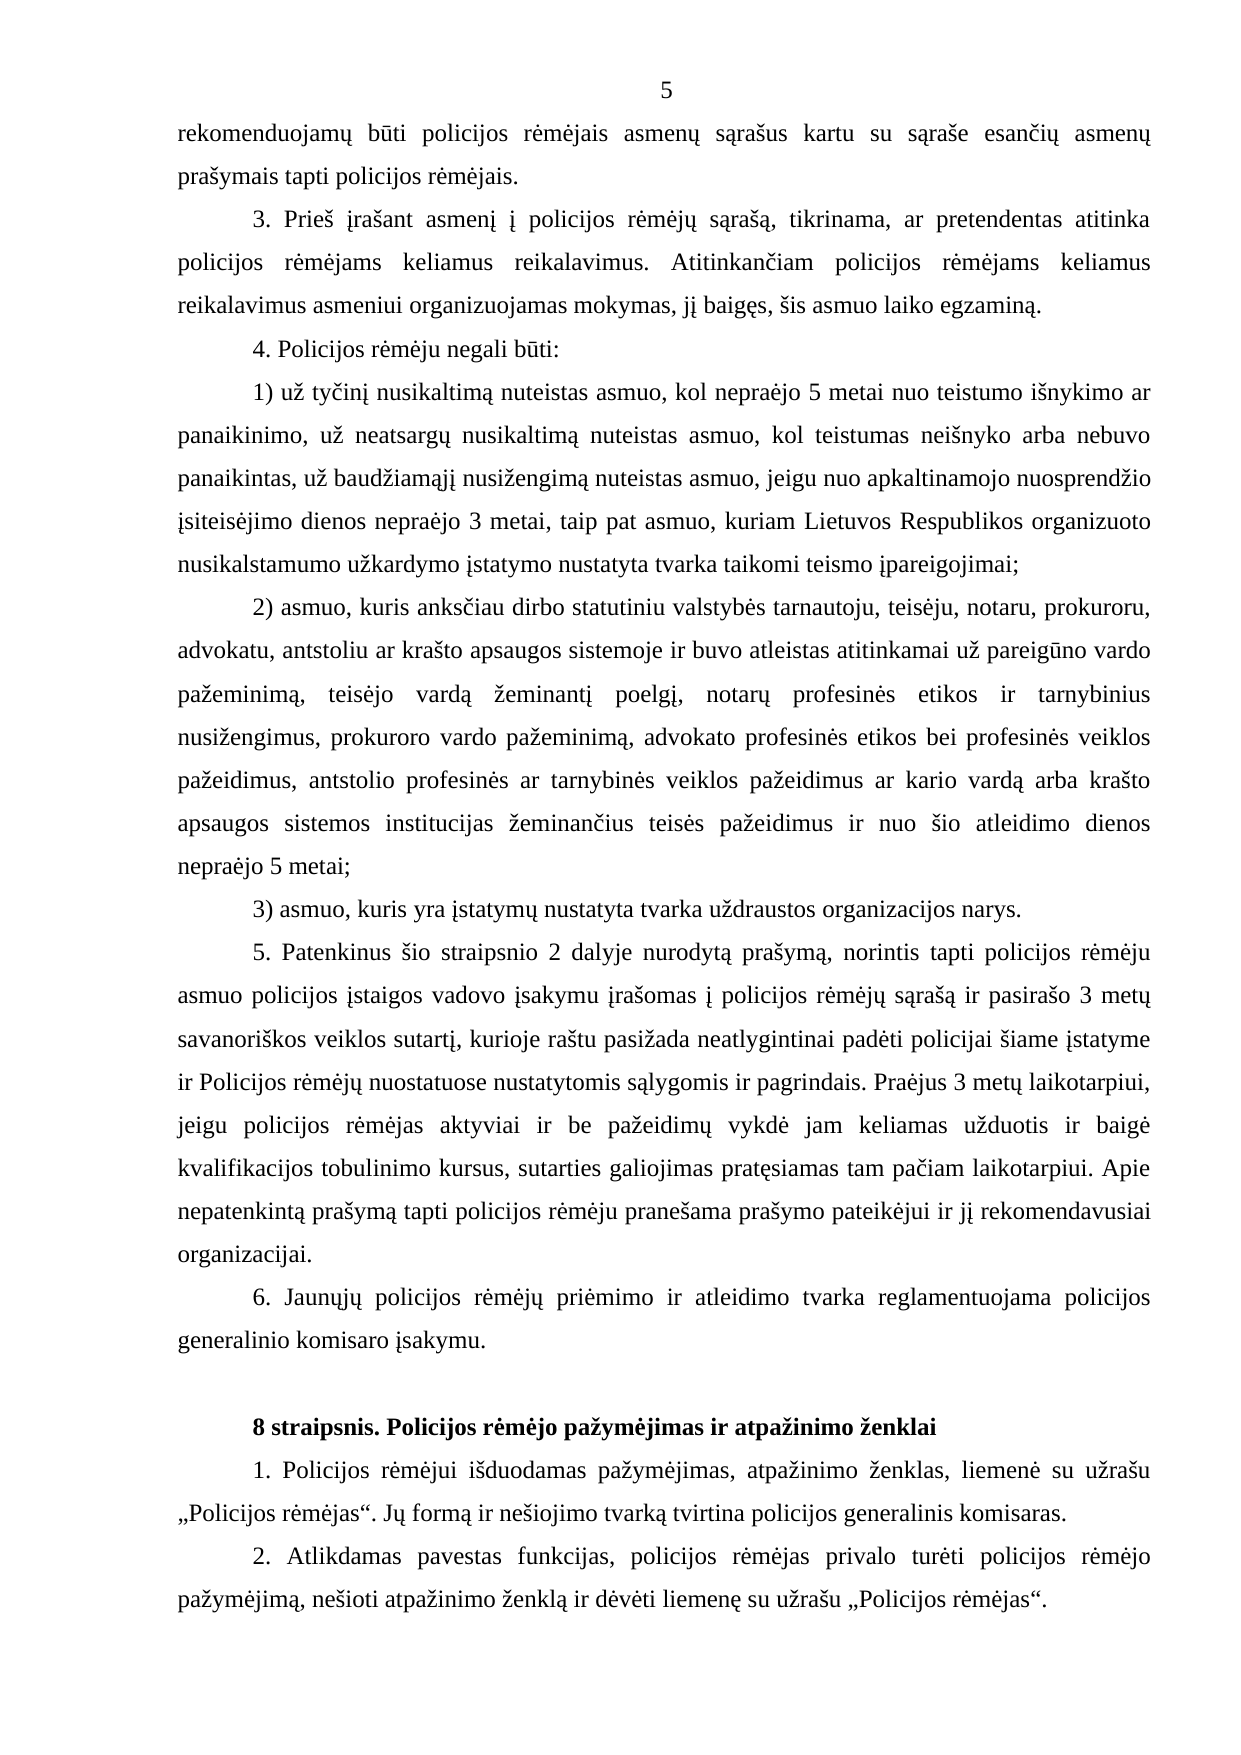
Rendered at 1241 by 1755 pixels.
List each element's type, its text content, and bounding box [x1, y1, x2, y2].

text 1. Policijos rėmėjui išduodamas pažymėjimas, atpažinimo ženklas, liemenė su užrašu „Policijos rėmėjas“. Jų formą ir nešiojimo tvarką tvirtina policijos generalinis komisaras. [177, 1455, 1152, 1527]
text rekomenduojamų būti policijos rėmėjais asmenų sąrašus kartu su sąraše esančių asmenų prašymais tapti policijos rėmėjais. [177, 118, 1152, 190]
text 1) už tyčinį nusikaltimą nuteistas asmuo, kol nepraėjo 5 metai nuo teistumo išnykimo ar panaikinimo, už neatsargų nusikaltimą nuteistas asmuo, kol teistumas neišnyko arba nebuvo panaikintas, už baudžiamąjį nusižengimą nuteistas asmuo, jeigu nuo apkaltinamojo nuosprendžio įsiteisėjimo dienos nepraėjo 3 metai, taip pat asmuo, kuriam Lietuvos Respublikos organizuoto nusikalstamumo užkardymo įstatymo nustatyta tvarka taikomi teismo įpareigojimai; [177, 377, 1152, 578]
text 3. Prieš įrašant asmenį į policijos rėmėjų sąrašą, tikrinama, ar pretendentas atitinka policijos rėmėjams keliamus reikalavimus. Atitinkančiam policijos rėmėjams keliamus reikalavimus asmeniui organizuojamas mokymas, jį baigęs, šis asmuo laiko egzaminą. [177, 204, 1152, 319]
text 8 straipsnis. Policijos rėmėjo pažymėjimas ir atpažinimo ženklai [177, 1412, 1152, 1441]
text 6. Jaunųjų policijos rėmėjų priėmimo ir atleidimo tvarka reglamentuojama policijos generalinio komisaro įsakymu. [177, 1282, 1152, 1354]
text 2) asmuo, kuris anksčiau dirbo statutiniu valstybės tarnautoju, teisėju, notaru, prokuroru, advokatu, antstoliu ar krašto apsaugos sistemoje ir buvo atleistas atitinkamai už pareigūno vardo pažeminimą, teisėjo vardą žeminantį poelgį, notarų profesinės etikos ir tarnybinius nusižengimus, prokuroro vardo pažeminimą, advokato profesinės etikos bei profesinės veiklos pažeidimus, antstolio profesinės ar tarnybinės veiklos pažeidimus ar kario vardą arba krašto apsaugos sistemos institucijas žeminančius teisės pažeidimus ir nuo šio atleidimo dienos nepraėjo 5 metai; [177, 592, 1152, 880]
text 2. Atlikdamas pavestas funkcijas, policijos rėmėjas privalo turėti policijos rėmėjo pažymėjimą, nešioti atpažinimo ženklą ir dėvėti liemenę su užrašu „Policijos rėmėjas“. [177, 1541, 1152, 1613]
text 4. Policijos rėmėju negali būti: [177, 334, 1152, 362]
text 3) asmuo, kuris yra įstatymų nustatyta tvarka uždraustos organizacijos narys. [177, 894, 1152, 923]
text 5. Patenkinus šio straipsnio 2 dalyje nurodytą prašymą, norintis tapti policijos rėmėju asmuo policijos įstaigos vadovo įsakymu įrašomas į policijos rėmėjų sąrašą ir pasirašo 3 metų savanoriškos veiklos sutartį, kurioje raštu pasižada neatlygintinai padėti policijai šiame įstatyme ir Policijos rėmėjų nuostatuose nustatytomis sąlygomis ir pagrindais. Praėjus 3 metų laikotarpiui, jeigu policijos rėmėjas aktyviai ir be pažeidimų vykdė jam keliamas užduotis ir baigė kvalifikacijos tobulinimo kursus, sutarties galiojimas pratęsiamas tam pačiam laikotarpiui. Apie nepatenkintą prašymą tapti policijos rėmėju pranešama prašymo pateikėjui ir jį rekomendavusiai organizacijai. [177, 937, 1152, 1268]
